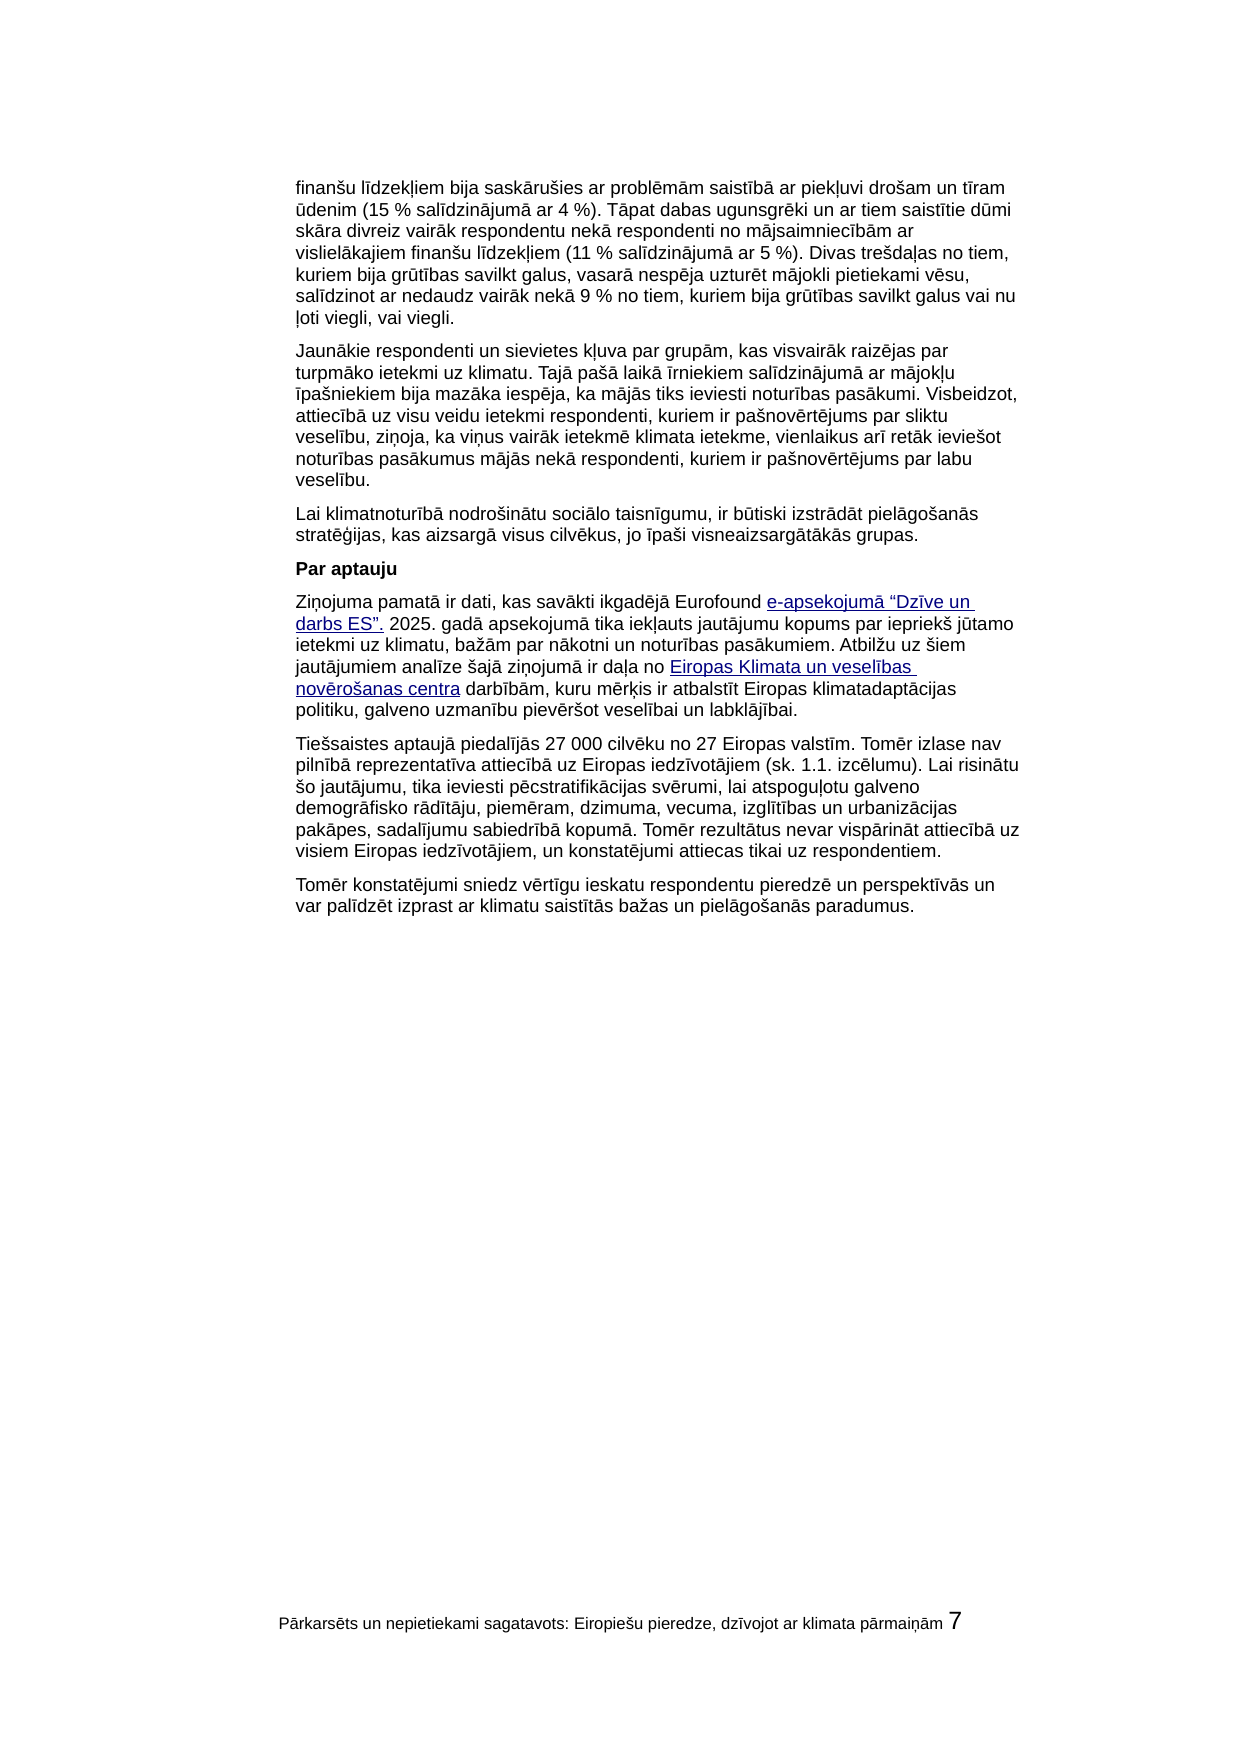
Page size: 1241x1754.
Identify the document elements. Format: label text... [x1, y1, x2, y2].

text Tomēr konstatējumi sniedz vērtīgu ieskatu respondentu pieredzē un perspektīvās un var palīdzēt izprast ar klimatu saistītās bažas un pielāgošanās paradumus. [295, 874, 1022, 917]
text Par aptauju [295, 558, 1022, 579]
text finanšu līdzekļiem bija saskārušies ar problēmām saistībā ar piekļuvi drošam un tīram ūdenim (15 % salīdzinājumā ar 4 %). Tāpat dabas ugunsgrēki un ar tiem saistītie dūmi skāra divreiz vairāk respondentu nekā respondenti no mājsaimniecībām ar vislielākajiem finanšu līdzekļiem (11 % salīdzinājumā ar 5 %). Divas trešdaļas no tiem, kuriem bija grūtības savilkt galus, vasarā nespēja uzturēt mājokli pietiekami vēsu, salīdzinot ar nedaudz vairāk nekā 9 % no tiem, kuriem bija grūtības savilkt galus vai nu ļoti viegli, vai viegli. [295, 177, 1022, 328]
text Ziņojuma pamatā ir dati, kas savākti ikgadējā Eurofound e-apsekojumā “Dzīve un darbs ES”. 2025. gadā apsekojumā tika iekļauts jautājumu kopums par iepriekš jūtamo ietekmi uz klimatu, bažām par nākotni un noturības pasākumiem. Atbilžu uz šiem jautājumiem analīze šajā ziņojumā ir daļa no Eiropas Klimata un veselības novērošanas centra darbībām, kuru mērķis ir atbalstīt Eiropas klimatadaptācijas politiku, galveno uzmanību pievēršot veselībai un labklājībai. [295, 591, 1022, 721]
text Lai klimatnoturībā nodrošinātu sociālo taisnīgumu, ir būtiski izstrādāt pielāgošanās stratēģijas, kas aizsargā visus cilvēkus, jo īpaši visneaizsargātākās grupas. [295, 503, 1022, 546]
text Jaunākie respondenti un sievietes kļuva par grupām, kas visvairāk raizējas par turpmāko ietekmi uz klimatu. Tajā pašā laikā īrniekiem salīdzinājumā ar mājokļu īpašniekiem bija mazāka iespēja, ka mājās tiks ieviesti noturības pasākumi. Visbeidzot, attiecībā uz visu veidu ietekmi respondenti, kuriem ir pašnovērtējums par sliktu veselību, ziņoja, ka viņus vairāk ietekmē klimata ietekme, vienlaikus arī retāk ieviešot noturības pasākumus mājās nekā respondenti, kuriem ir pašnovērtējums par labu veselību. [295, 340, 1022, 491]
text Tiešsaistes aptaujā piedalījās 27 000 cilvēku no 27 Eiropas valstīm. Tomēr izlase nav pilnībā reprezentatīva attiecībā uz Eiropas iedzīvotājiem (sk. 1.1. izcēlumu). Lai risinātu šo jautājumu, tika ieviesti pēcstratifikācijas svērumi, lai atspoguļotu galveno demogrāfisko rādītāju, piemēram, dzimuma, vecuma, izglītības un urbanizācijas pakāpes, sadalījumu sabiedrībā kopumā. Tomēr rezultātus nevar vispārināt attiecībā uz visiem Eiropas iedzīvotājiem, un konstatējumi attiecas tikai uz respondentiem. [295, 732, 1022, 862]
